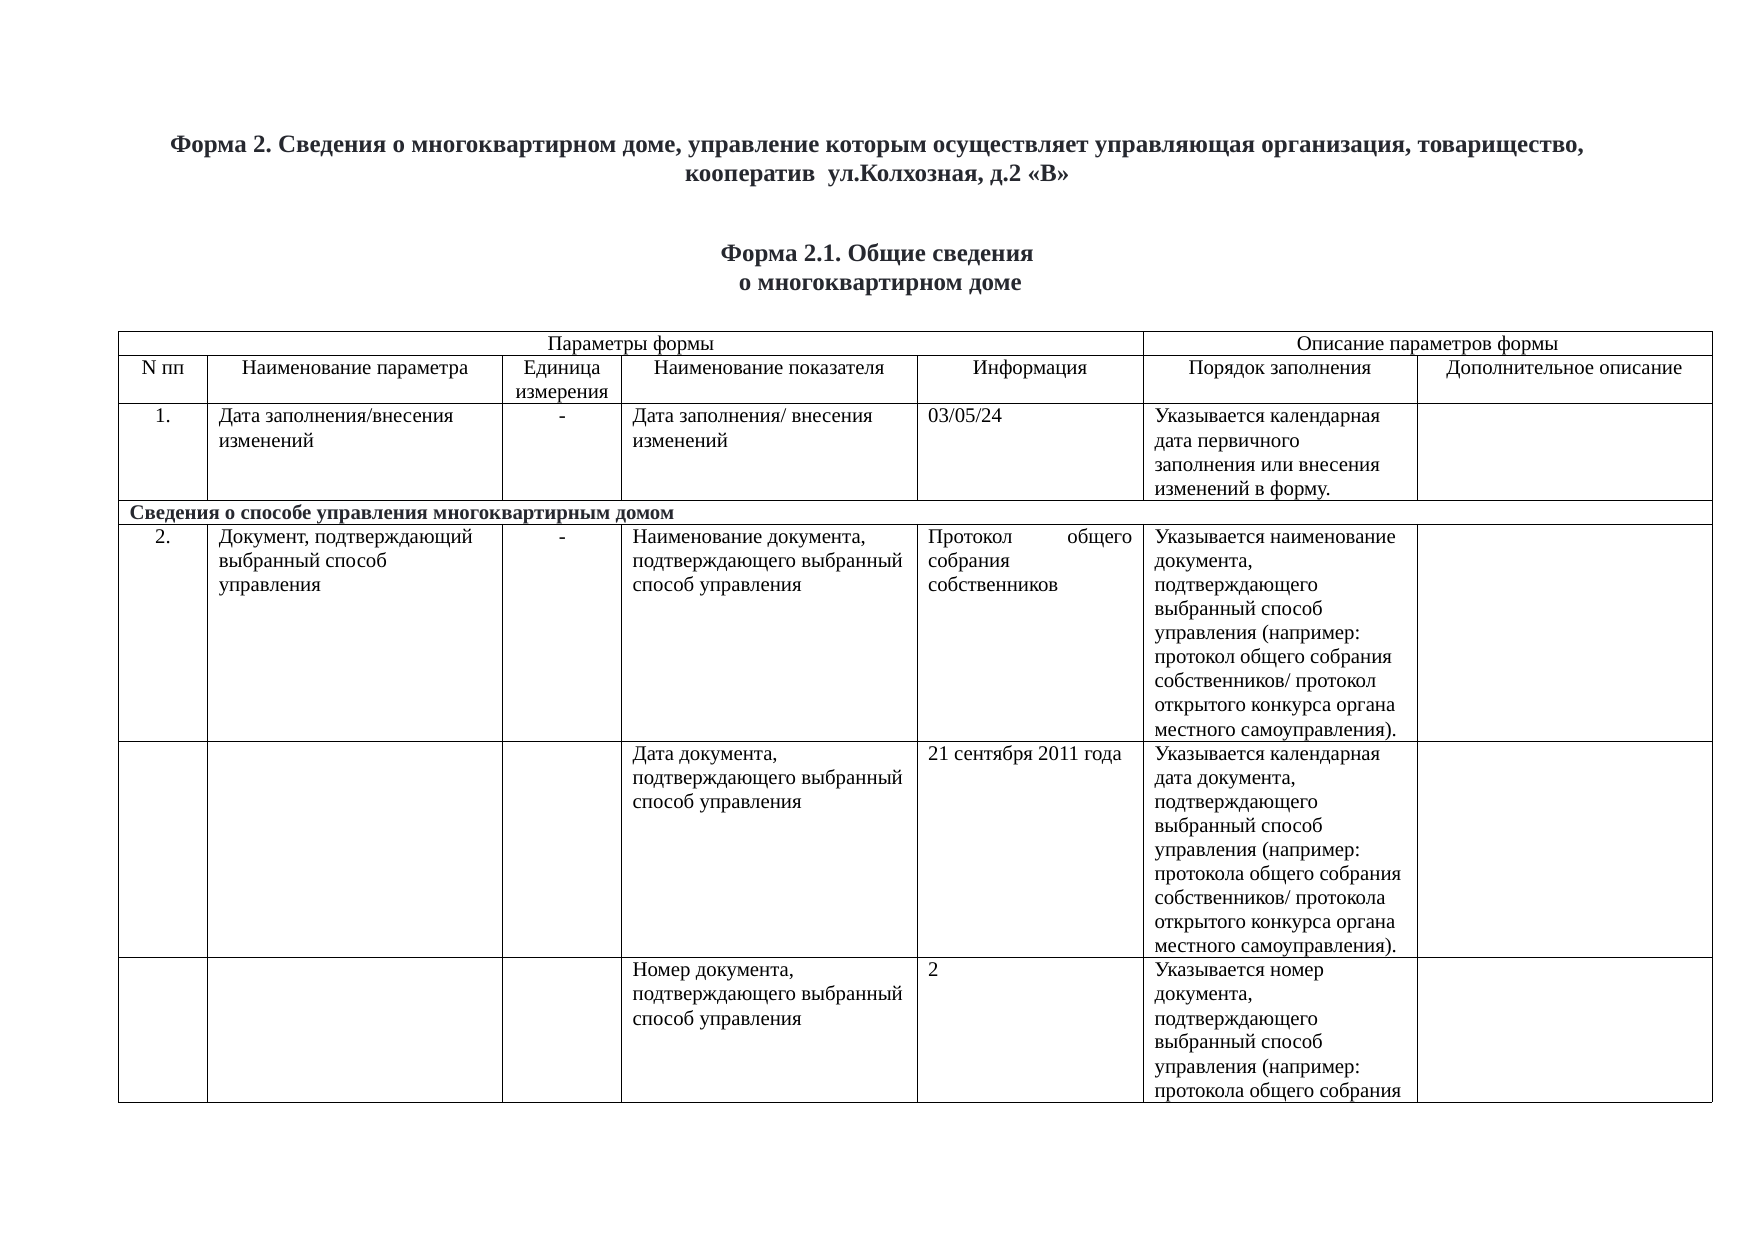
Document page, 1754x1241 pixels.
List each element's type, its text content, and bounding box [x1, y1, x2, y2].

text Форма 2.1. Общие сведения о многоквартирном доме [118, 238, 1636, 296]
table_cell [1418, 958, 1712, 1102]
table_cell Указывается номер документа, подтверждающего выбранный способ управления (например: протокола общего собрания [1144, 958, 1417, 1102]
table_cell 1. [119, 404, 207, 500]
table_cell Информация [918, 356, 1143, 403]
table_header Описание параметров формы [1144, 332, 1712, 355]
table_cell Указывается наименование документа, подтверждающего выбранный способ управления (например: протокол общего собрания собственников/ протокол открытого конкурса органа местного самоуправления). [1144, 525, 1417, 741]
table_cell - [503, 525, 621, 741]
table_cell Дата заполнения/внесения изменений [208, 404, 502, 500]
text Форма 2. Сведения о многоквартирном доме, управление которым осуществляет управляющая организация, товарищество, кооператив ул.Колхозная, д.2 «В» [118, 129, 1636, 187]
table_cell [503, 742, 621, 957]
table_cell Единица измерения [503, 356, 621, 403]
table_cell Дата документа, подтверждающего выбранный способ управления [622, 742, 917, 957]
table_cell Порядок заполнения [1144, 356, 1417, 403]
table_cell Наименование документа, подтверждающего выбранный способ управления [622, 525, 917, 741]
table_cell Наименование параметра [208, 356, 502, 403]
table_header Параметры формы [119, 332, 1143, 355]
table_cell Номер документа, подтверждающего выбранный способ управления [622, 958, 917, 1102]
table_cell Дата заполнения/ внесения изменений [622, 404, 917, 500]
table_cell Сведения о способе управления многоквартирным домом [119, 501, 1712, 524]
table_cell [119, 958, 207, 1102]
table_cell 2 [918, 958, 1143, 1102]
table_cell [1418, 525, 1712, 741]
table_cell 2. [119, 525, 207, 741]
table_cell 05.03.24 [918, 404, 1143, 500]
table_cell [503, 958, 621, 1102]
table_cell Наименование показателя [622, 356, 917, 403]
table_cell [208, 958, 502, 1102]
table_cell Документ, подтверждающий выбранный способ управления [208, 525, 502, 741]
table_cell [208, 742, 502, 957]
table_cell 21 сентября 2011 года [918, 742, 1143, 957]
table_cell N пп [119, 356, 207, 403]
table_cell [1418, 404, 1712, 500]
table_cell Дополнительное описание [1418, 356, 1712, 403]
table_cell Указывается календарная дата первичного заполнения или внесения изменений в форму. [1144, 404, 1417, 500]
table_cell Протокол общего собрания собственников [918, 525, 1143, 741]
table_cell - [503, 404, 621, 500]
table_cell Указывается календарная дата документа, подтверждающего выбранный способ управления (например: протокола общего собрания собственников/ протокола открытого конкурса органа местного самоуправления). [1144, 742, 1417, 957]
table_cell [119, 742, 207, 957]
table_cell [1418, 742, 1712, 957]
